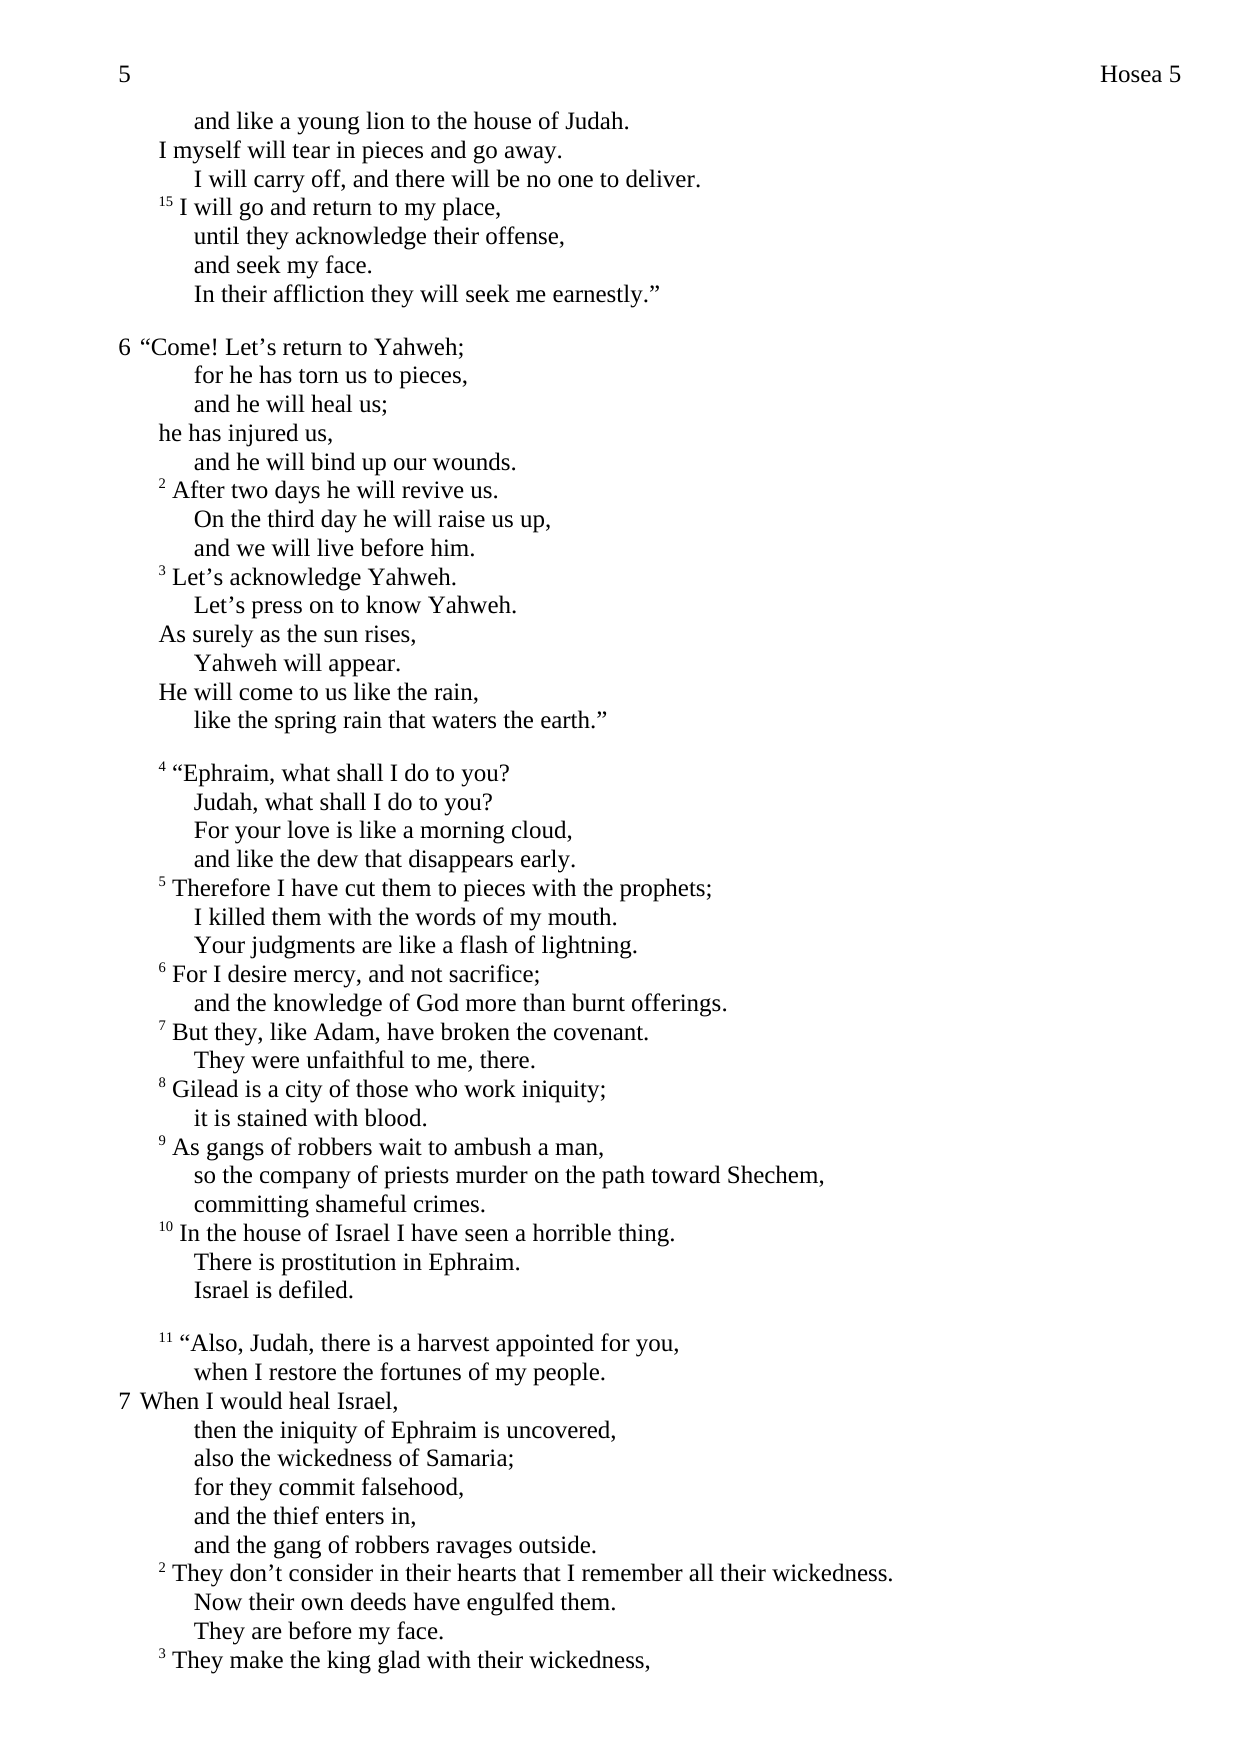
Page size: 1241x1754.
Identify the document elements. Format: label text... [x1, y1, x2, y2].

text 2 After two days he will revive us. [158, 475, 1181, 504]
text and he will bind up our wounds. [194, 447, 1181, 475]
text 15 I will go and return to my place, [158, 192, 1181, 221]
text Let’s press on to know Yahweh. [194, 590, 1181, 619]
text They were unfaithful to me, there. [194, 1046, 1181, 1074]
text I myself will tear in pieces and go away. [158, 135, 1181, 164]
text he has injured us, [158, 418, 1181, 447]
text like the spring rain that waters the earth.” [194, 705, 1181, 734]
text I will carry off, and there will be no one to deliver. [194, 164, 1181, 192]
text 7When I would heal Israel, [118, 1386, 1181, 1415]
text They are before my face. [194, 1616, 1181, 1645]
text Israel is defiled. [194, 1276, 1181, 1304]
text 6“Come! Let’s return to Yahweh; [118, 332, 1181, 360]
text and the knowledge of God more than burnt offerings. [194, 988, 1181, 1017]
text 3 Let’s acknowledge Yahweh. [158, 562, 1181, 590]
text until they acknowledge their offense, [194, 221, 1181, 250]
text 11 “Also, Judah, there is a harvest appointed for you, [158, 1328, 1181, 1357]
text 7 But they, like Adam, have broken the covenant. [158, 1017, 1181, 1046]
text and seek my face. [194, 250, 1181, 279]
text I killed them with the words of my mouth. [194, 902, 1181, 931]
text and we will live before him. [194, 533, 1181, 562]
text 5 Therefore I have cut them to pieces with the prophets; [158, 873, 1181, 902]
text 3 They make the king glad with their wickedness, [158, 1645, 1181, 1673]
text Judah, what shall I do to you? [194, 787, 1181, 816]
text and the thief enters in, [194, 1501, 1181, 1530]
text and the gang of robbers ravages outside. [194, 1530, 1181, 1558]
text He will come to us like the rain, [158, 677, 1181, 705]
text Yahweh will appear. [194, 648, 1181, 677]
text 10 In the house of Israel I have seen a horrible thing. [158, 1218, 1181, 1247]
text for he has torn us to pieces, [194, 360, 1181, 389]
text also the wickedness of Samaria; [194, 1443, 1181, 1472]
text and he will heal us; [194, 389, 1181, 418]
text 9 As gangs of robbers wait to ambush a man, [158, 1132, 1181, 1161]
text so the company of priests murder on the path toward Shechem, [194, 1161, 1181, 1189]
text 4 “Ephraim, what shall I do to you? [158, 758, 1181, 787]
text On the third day he will raise us up, [194, 504, 1181, 533]
text when I restore the fortunes of my people. [194, 1357, 1181, 1386]
text for they commit falsehood, [194, 1472, 1181, 1501]
text and like the dew that disappears early. [194, 844, 1181, 873]
text Your judgments are like a flash of lightning. [194, 931, 1181, 959]
text Now their own deeds have engulfed them. [194, 1587, 1181, 1616]
text and like a young lion to the house of Judah. [194, 106, 1181, 135]
text In their affliction they will seek me earnestly.” [194, 279, 1181, 307]
text committing shameful crimes. [194, 1189, 1181, 1218]
text then the iniquity of Ephraim is uncovered, [194, 1415, 1181, 1443]
text it is stained with blood. [194, 1103, 1181, 1132]
text 8 Gilead is a city of those who work iniquity; [158, 1074, 1181, 1103]
text 2 They don’t consider in their hearts that I remember all their wickedness. [158, 1558, 1181, 1587]
text 6 For I desire mercy, and not sacrifice; [158, 959, 1181, 988]
text For your love is like a morning cloud, [194, 816, 1181, 844]
text There is prostitution in Ephraim. [194, 1247, 1181, 1276]
text As surely as the sun rises, [158, 619, 1181, 648]
